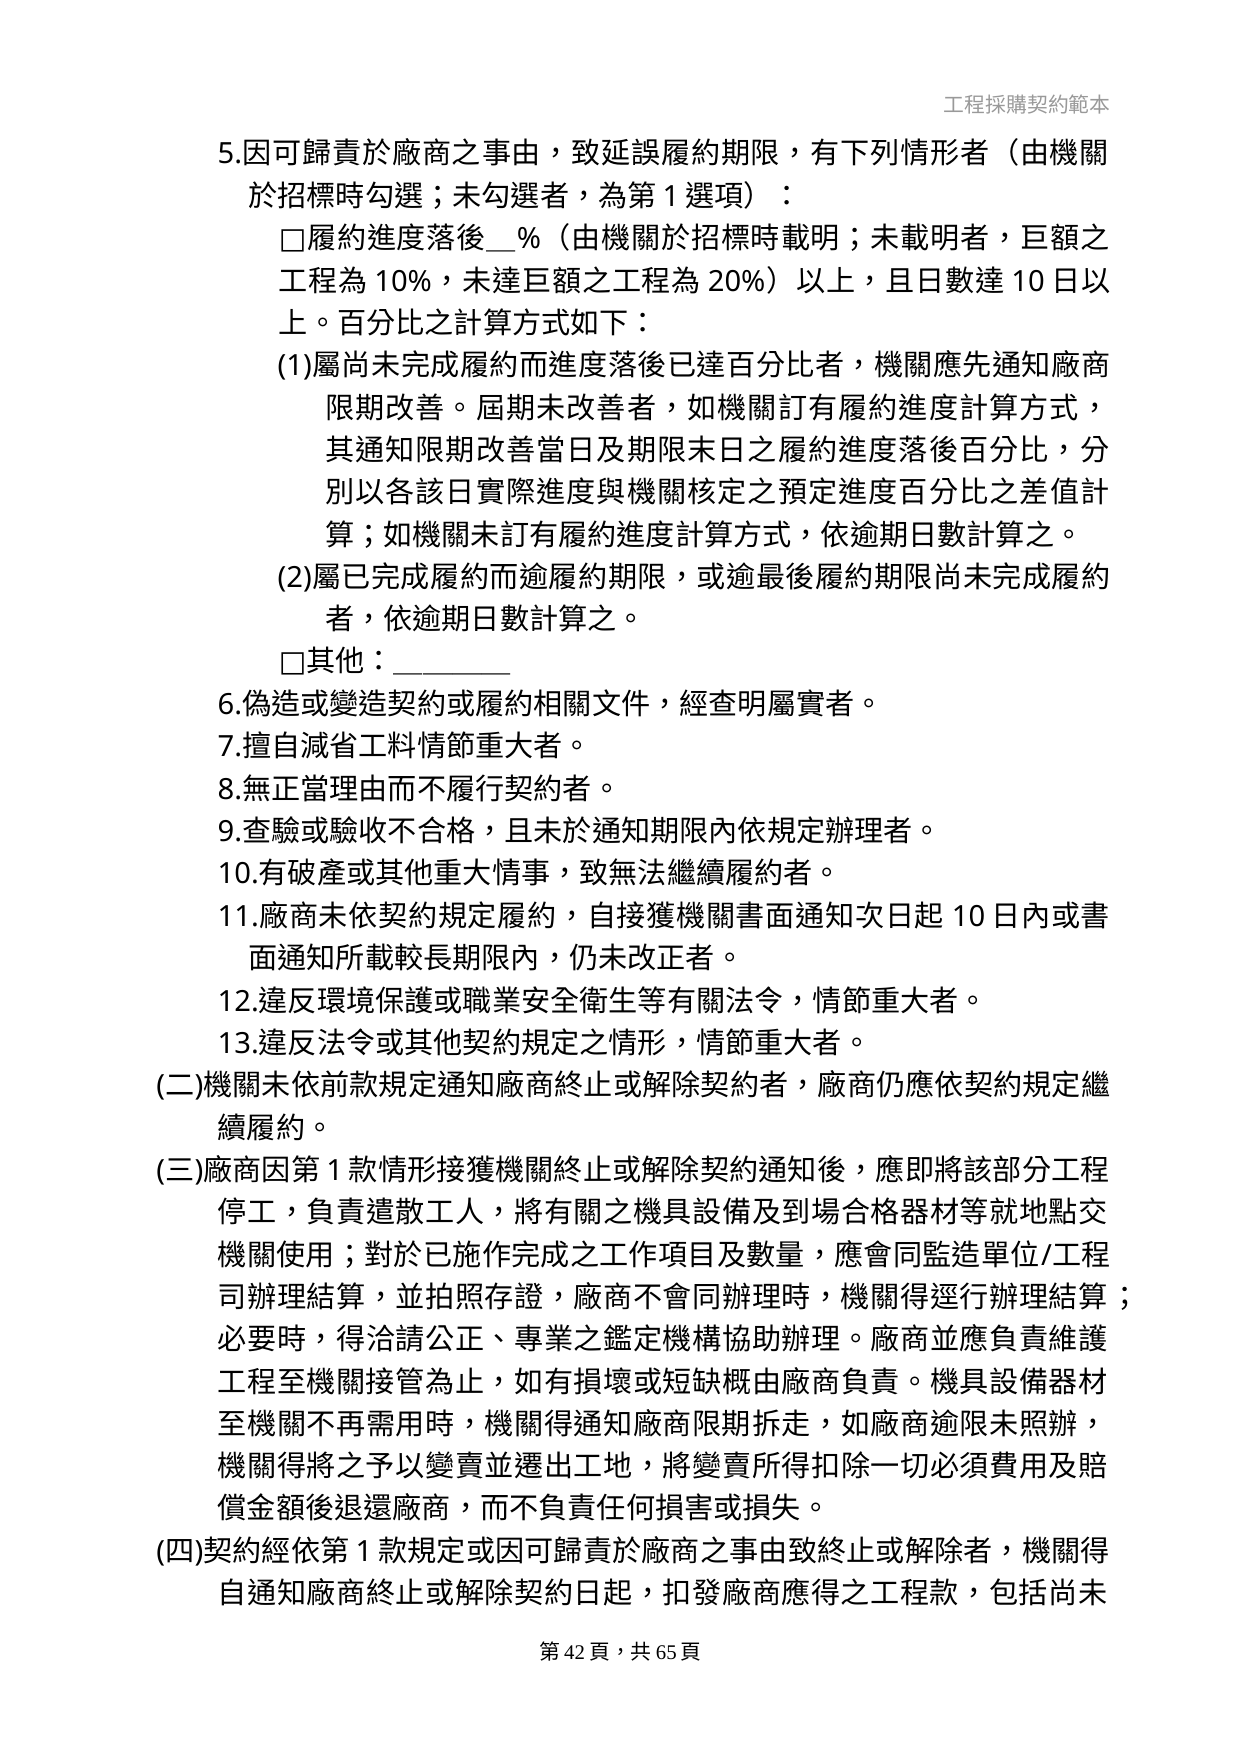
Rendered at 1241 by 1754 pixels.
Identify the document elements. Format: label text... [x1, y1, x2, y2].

text 11.廠商未依契約規定履約，自接獲機關書面通知次日起10日內或書面通知所載較長期限內，仍未改正者。 [217, 892, 1110, 977]
text □履約進度落後＿%（由機關於招標時載明；未載明者，巨額之工程為10%，未達巨額之工程為20%）以上，且日數達10日以上。百分比之計算方式如下： [279, 215, 1110, 342]
text 10.有破產或其他重大情事，致無法繼續履約者。 [217, 850, 1110, 892]
text (三)廠商因第1款情形接獲機關終止或解除契約通知後，應即將該部分工程停工，負責遣散工人，將有關之機具設備及到場合格器材等就地點交機關使用；對於已施作完成之工作項目及數量，應會同監造單位/工程司辦理結算，並拍照存證，廠商不會同辦理時，機關得逕行辦理結算；必要時，得洽請公正、專業之鑑定機構協助辦理。廠商並應負責維護工程至機關接管為止，如有損壞或短缺概由廠商負責。機具設備器材至機關不再需用時，機關得通知廠商限期拆走，如廠商逾限未照辦，機關得將之予以變賣並遷出工地，將變賣所得扣除一切必須費用及賠償金額後退還廠商，而不負責任何損害或損失。 [156, 1147, 1110, 1527]
text 12.違反環境保護或職業安全衛生等有關法令，情節重大者。 [217, 977, 1110, 1019]
text 7.擅自減省工料情節重大者。 [217, 723, 1110, 765]
text 6.偽造或變造契約或履約相關文件，經查明屬實者。 [217, 680, 1110, 723]
text (2)屬已完成履約而逾履約期限，或逾最後履約期限尚未完成履約者，依逾期日數計算之。 [277, 553, 1110, 638]
text (四)契約經依第1款規定或因可歸責於廠商之事由致終止或解除者，機關得自通知廠商終止或解除契約日起，扣發廠商應得之工程款，包括尚未領取之工程估驗款、全部保留款等，並不發還廠商之履約保證金。至本契約經機關自行或洽請其他廠商完成後，如扣除機關為完成本契約所支付之一切費用及所受損害後有剩餘者，機關應將該差額給付廠商；無洽其他廠商完成之必要者，亦同。如有不足者，廠商及其連帶保證人應將該項差額賠償機關。 [156, 1527, 1110, 1612]
text 9.查驗或驗收不合格，且未於通知期限內依規定辦理者。 [217, 808, 1110, 850]
text □其他：＿＿＿＿ [279, 638, 1110, 680]
text (1)屬尚未完成履約而進度落後已達百分比者，機關應先通知廠商限期改善。屆期未改善者，如機關訂有履約進度計算方式，其通知限期改善當日及期限末日之履約進度落後百分比，分別以各該日實際進度與機關核定之預定進度百分比之差值計算；如機關未訂有履約進度計算方式，依逾期日數計算之。 [277, 342, 1110, 553]
text (二)機關未依前款規定通知廠商終止或解除契約者，廠商仍應依契約規定繼續履約。 [156, 1062, 1110, 1147]
text 5.因可歸責於廠商之事由，致延誤履約期限，有下列情形者（由機關於招標時勾選；未勾選者，為第1選項）： [217, 130, 1110, 215]
text 13.違反法令或其他契約規定之情形，情節重大者。 [217, 1019, 1110, 1062]
text 8.無正當理由而不履行契約者。 [217, 765, 1110, 808]
